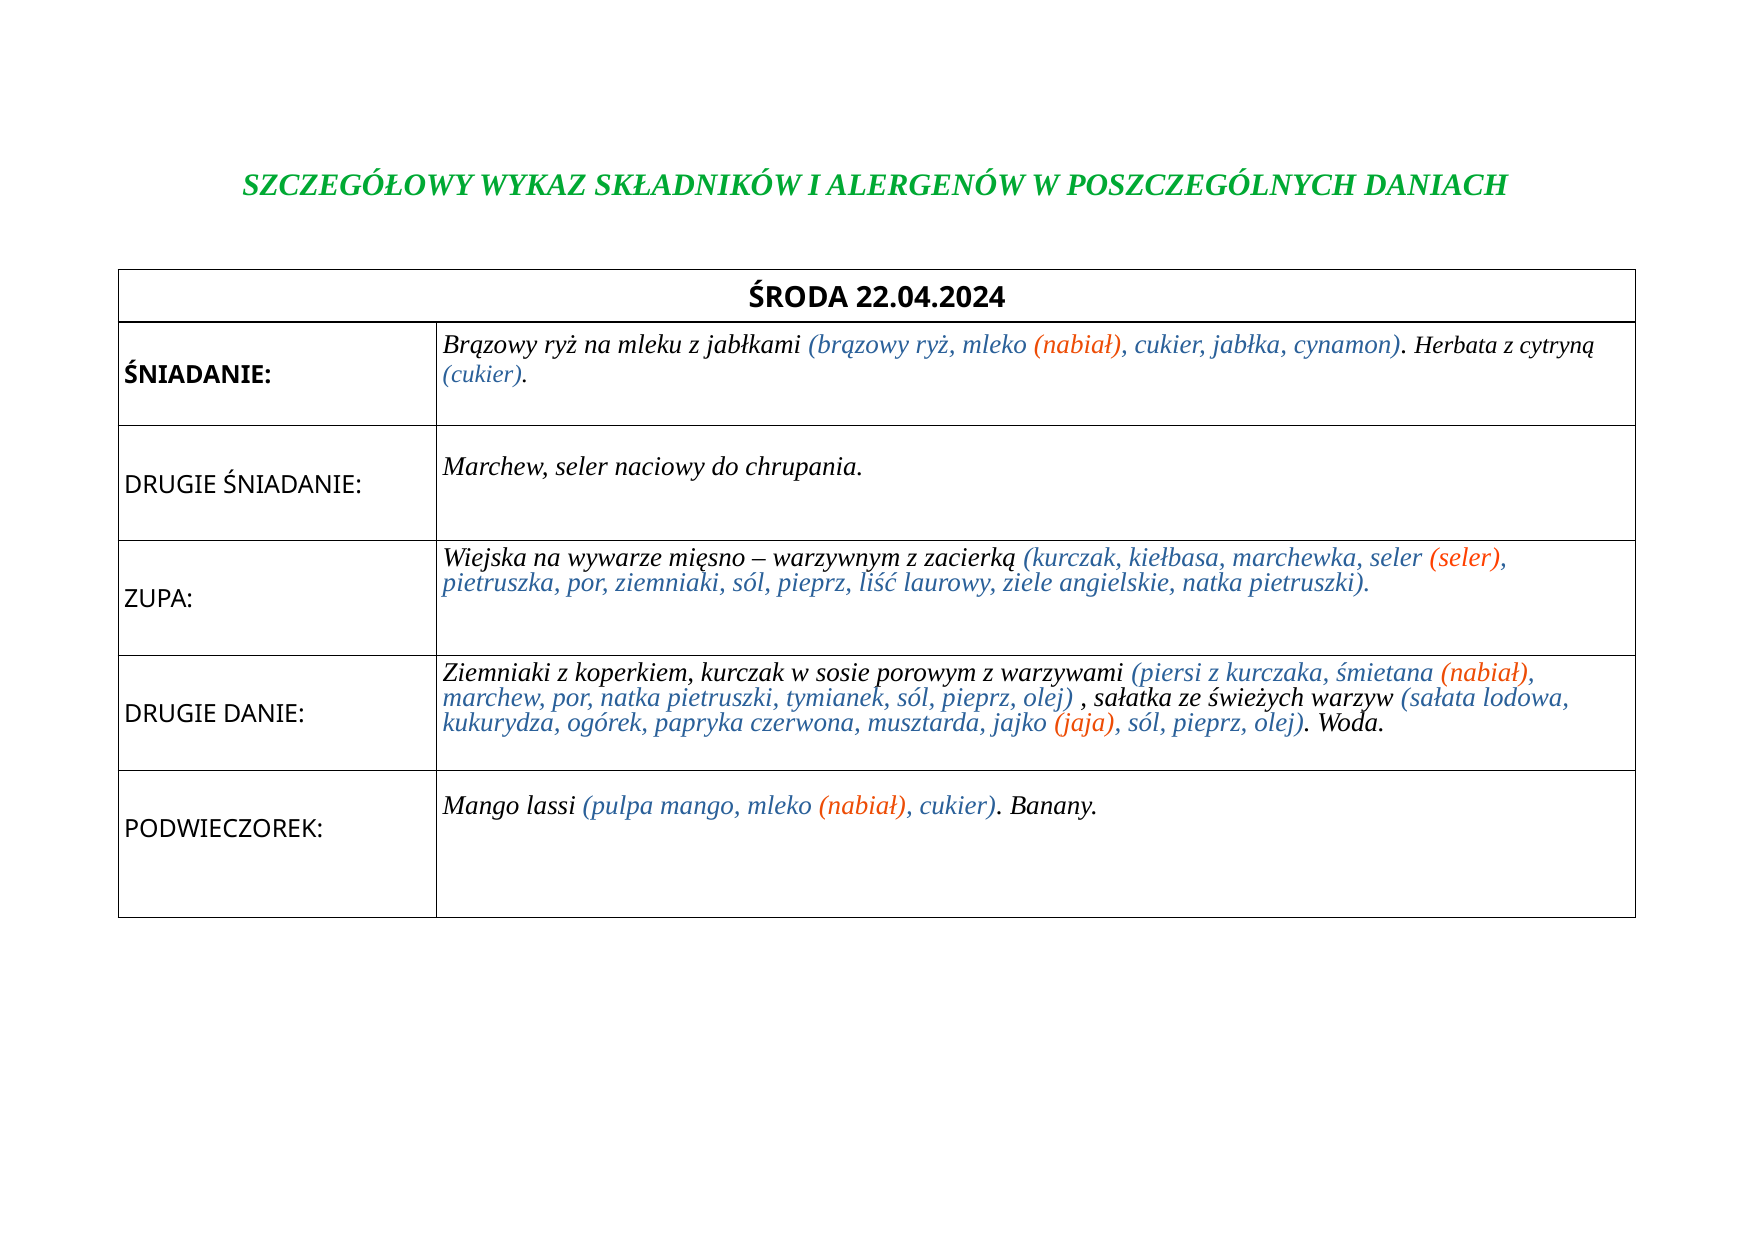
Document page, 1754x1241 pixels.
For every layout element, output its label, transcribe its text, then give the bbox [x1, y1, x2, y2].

table_cell PODWIECZOREK: [119, 771, 436, 917]
table_cell Marchew, seler naciowy do chrupania. [437, 426, 1635, 540]
table_cell DRUGIE DANIE: [119, 656, 436, 769]
table_cell Brązowy ryż na mleku z jabłkami (brązowy ryż, mleko (nabiał), cukier, jabłka, cynamon). Herbata z cytryną (cukier). [437, 323, 1635, 425]
table_cell Wiejska na wywarze mięsno – warzywnym z zacierką (kurczak, kiełbasa, marchewka, seler (seler), pietruszka, por, ziemniaki, sól, pieprz, liść laurowy, ziele angielskie, natka pietruszki). [437, 541, 1635, 655]
text SZCZEGÓŁOWY WYKAZ SKŁADNIKÓW I ALERGENÓW W POSZCZEGÓLNYCH DANIACH [118, 166, 1636, 202]
table_cell DRUGIE ŚNIADANIE: [119, 426, 436, 540]
table_cell ŚNIADANIE: [119, 323, 436, 425]
table_cell Mango lassi (pulpa mango, mleko (nabiał), cukier). Banany. [437, 771, 1635, 917]
table_cell Ziemniaki z koperkiem, kurczak w sosie porowym z warzywami (piersi z kurczaka, śmietana (nabiał), marchew, por, natka pietruszki, tymianek, sól, pieprz, olej) , sałatka ze świeżych warzyw (sałata lodowa, kukurydza, ogórek, papryka czerwona, musztarda, jajko (jaja), sól, pieprz, olej). Woda. [437, 656, 1635, 769]
table_cell ZUPA: [119, 541, 436, 655]
table_header ŚRODA 22.04.2024 [119, 270, 1635, 321]
